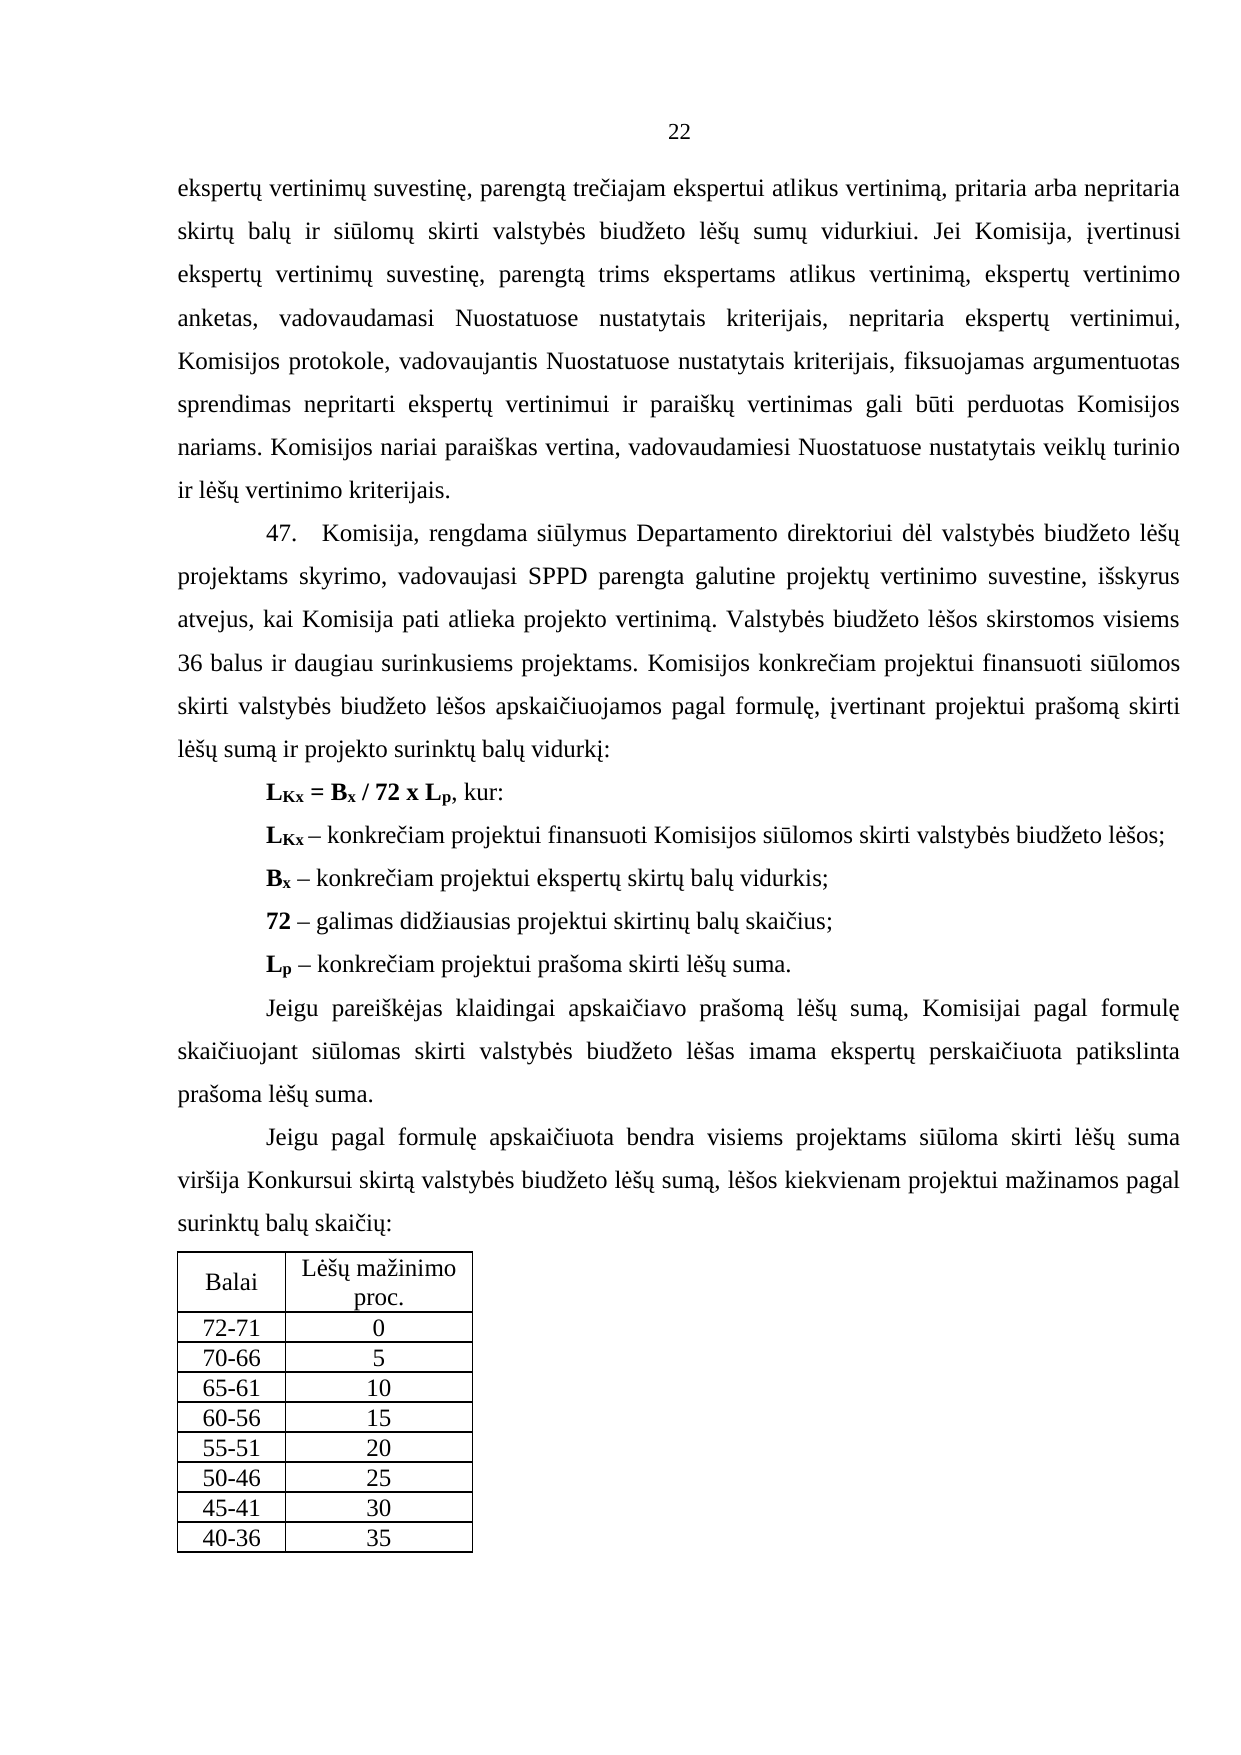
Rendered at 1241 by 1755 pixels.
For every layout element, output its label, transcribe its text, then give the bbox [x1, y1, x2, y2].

table_cell 15 [286, 1403, 472, 1431]
text LKx – konkrečiam projektui finansuoti Komisijos siūlomos skirti valstybės biudžeto lėšos; [177, 820, 1181, 849]
table_header Balai [178, 1253, 285, 1311]
text Jeigu pareiškėjas klaidingai apskaičiavo prašomą lėšų sumą, Komisijai pagal formulę skaičiuojant siūlomas skirti valstybės biudžeto lėšas imama ekspertų perskaičiuota patikslinta prašoma lėšų suma. [177, 993, 1181, 1108]
table_cell 70-66 [178, 1343, 285, 1371]
table_cell 50-46 [178, 1463, 285, 1491]
text 47. Komisija, rengdama siūlymus Departamento direktoriui dėl valstybės biudžeto lėšų projektams skyrimo, vadovaujasi SPPD parengta galutine projektų vertinimo suvestine, išskyrus atvejus, kai Komisija pati atlieka projekto vertinimą. Valstybės biudžeto lėšos skirstomos visiems 36 balus ir daugiau surinkusiems projektams. Komisijos konkrečiam projektui finansuoti siūlomos skirti valstybės biudžeto lėšos apskaičiuojamos pagal formulę, įvertinant projektui prašomą skirti lėšų sumą ir projekto surinktų balų vidurkį: [177, 518, 1181, 763]
table_cell 30 [286, 1493, 472, 1521]
table_header Lėšų mažinimo proc. [286, 1253, 472, 1311]
table_cell 72-71 [178, 1313, 285, 1341]
table_cell 55-51 [178, 1433, 285, 1461]
table_cell 35 [286, 1523, 472, 1551]
text 72 – galimas didžiausias projektui skirtinų balų skaičius; [177, 906, 1181, 935]
text Lp – konkrečiam projektui prašoma skirti lėšų suma. [177, 949, 1181, 978]
table_cell 20 [286, 1433, 472, 1461]
text Jeigu pagal formulę apskaičiuota bendra visiems projektams siūloma skirti lėšų suma viršija Konkursui skirtą valstybės biudžeto lėšų sumą, lėšos kiekvienam projektui mažinamos pagal surinktų balų skaičių: [177, 1122, 1181, 1237]
text ekspertų vertinimų suvestinę, parengtą trečiajam ekspertui atlikus vertinimą, pritaria arba nepritaria skirtų balų ir siūlomų skirti valstybės biudžeto lėšų sumų vidurkiui. Jei Komisija, įvertinusi ekspertų vertinimų suvestinę, parengtą trims ekspertams atlikus vertinimą, ekspertų vertinimo anketas, vadovaudamasi Nuostatuose nustatytais kriterijais, nepritaria ekspertų vertinimui, Komisijos protokole, vadovaujantis Nuostatuose nustatytais kriterijais, fiksuojamas argumentuotas sprendimas nepritarti ekspertų vertinimui ir paraiškų vertinimas gali būti perduotas Komisijos nariams. Komisijos nariai paraiškas vertina, vadovaudamiesi Nuostatuose nustatytais veiklų turinio ir lėšų vertinimo kriterijais. [177, 173, 1181, 504]
table_cell 40-36 [178, 1523, 285, 1551]
table_cell 10 [286, 1373, 472, 1401]
table_cell 45-41 [178, 1493, 285, 1521]
text LKx = Bx / 72 x Lp, kur: [177, 777, 1181, 806]
table_cell 5 [286, 1343, 472, 1371]
table_cell 0 [286, 1313, 472, 1341]
table_cell 25 [286, 1463, 472, 1491]
text Bx – konkrečiam projektui ekspertų skirtų balų vidurkis; [177, 863, 1181, 892]
table_cell 60-56 [178, 1403, 285, 1431]
table_cell 65-61 [178, 1373, 285, 1401]
